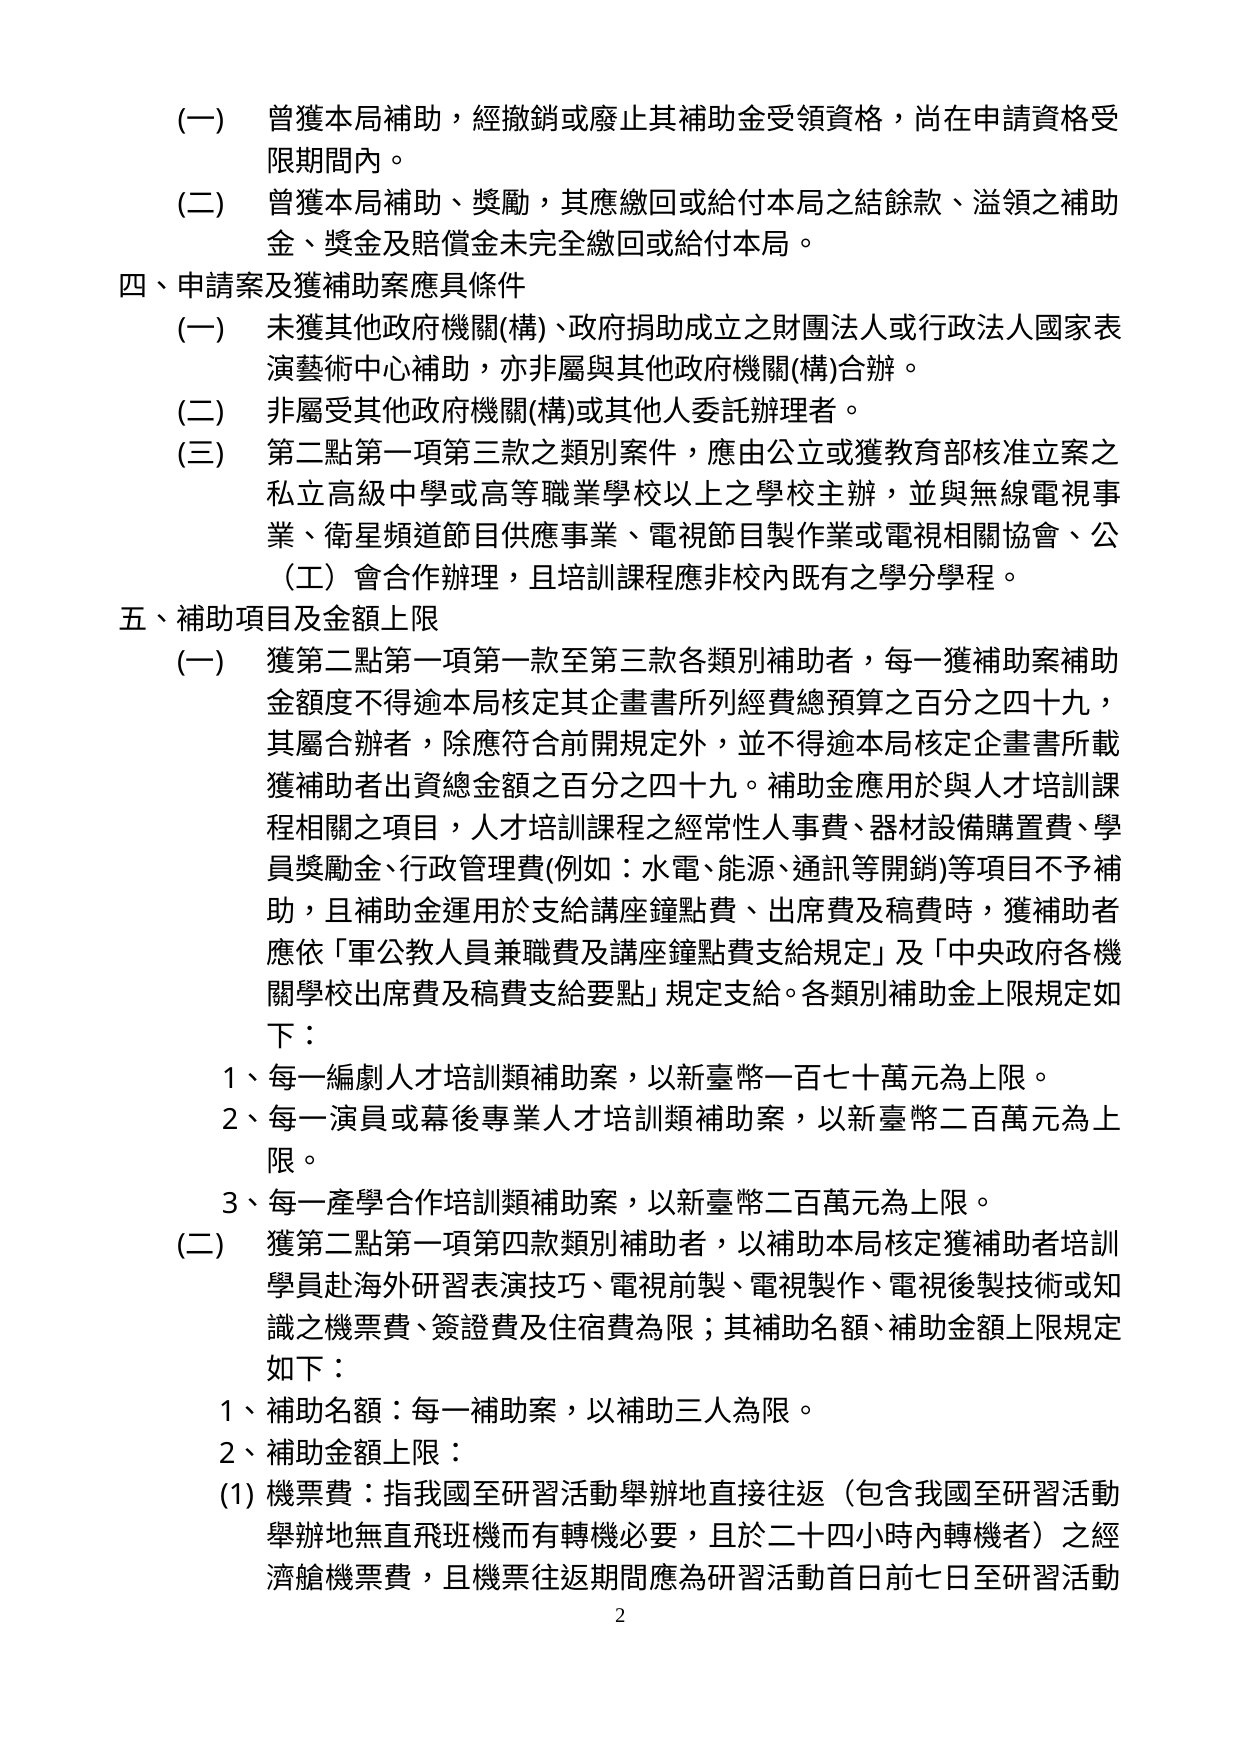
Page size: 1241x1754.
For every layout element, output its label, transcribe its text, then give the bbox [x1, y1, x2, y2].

list 每一演員或幕後專業人才培訓類補助案，以新臺幣二百萬元為上限。 [222, 1096, 1122, 1180]
list 每一產學合作培訓類補助案，以新臺幣二百萬元為上限。 [222, 1180, 1122, 1221]
list 曾獲本局補助、獎勵，其應繳回或給付本局之結餘款、溢領之補助金、獎金及賠償金未完全繳回或給付本局。 [177, 180, 1122, 263]
list 機票費：指我國至研習活動舉辦地直接往返（包含我國至研習活動舉辦地無直飛班機而有轉機必要，且於二十四小時內轉機者）之經濟艙機票費，且機票往返期間應為研習活動首日前七日至研習活動 [220, 1471, 1122, 1596]
list 補助名額：每一補助案，以補助三人為限。 [218, 1388, 1122, 1430]
list 每一編劇人才培訓類補助案，以新臺幣一百七十萬元為上限。 [222, 1055, 1122, 1096]
list 補助金額上限： [218, 1430, 1122, 1471]
text 四、申請案及獲補助案應具條件 [118, 263, 1122, 305]
list 未獲其他政府機關(構)、政府捐助成立之財團法人或行政法人國家表演藝術中心補助，亦非屬與其他政府機關(構)合辦。 [177, 305, 1122, 388]
list 非屬受其他政府機關(構)或其他人委託辦理者。 [177, 388, 1122, 430]
list 獲第二點第一項第四款類別補助者，以補助本局核定獲補助者培訓學員赴海外研習表演技巧、電視前製、電視製作、電視後製技術或知識之機票費、簽證費及住宿費為限；其補助名額、補助金額上限規定如下： [177, 1221, 1122, 1388]
text 五、補助項目及金額上限 [118, 596, 1122, 638]
list 第二點第一項第三款之類別案件，應由公立或獲教育部核准立案之私立高級中學或高等職業學校以上之學校主辦，並與無線電視事業、衛星頻道節目供應事業、電視節目製作業或電視相關協會、公（工）會合作辦理，且培訓課程應非校內既有之學分學程。 [177, 430, 1122, 596]
list 曾獲本局補助，經撤銷或廢止其補助金受領資格，尚在申請資格受限期間內。 [177, 96, 1122, 180]
list 獲第二點第一項第一款至第三款各類別補助者，每一獲補助案補助金額度不得逾本局核定其企畫書所列經費總預算之百分之四十九，其屬合辦者，除應符合前開規定外，並不得逾本局核定企畫書所載獲補助者出資總金額之百分之四十九。補助金應用於與人才培訓課程相關之項目，人才培訓課程之經常性人事費、器材設備購置費、學員獎勵金、行政管理費(例如：水電、能源、通訊等開銷)等項目不予補助，且補助金運用於支給講座鐘點費、出席費及稿費時，獲補助者應依「軍公教人員兼職費及講座鐘點費支給規定」及「中央政府各機關學校出席費及稿費支給要點」規定支給。各類別補助金上限規定如下： [177, 638, 1122, 1055]
